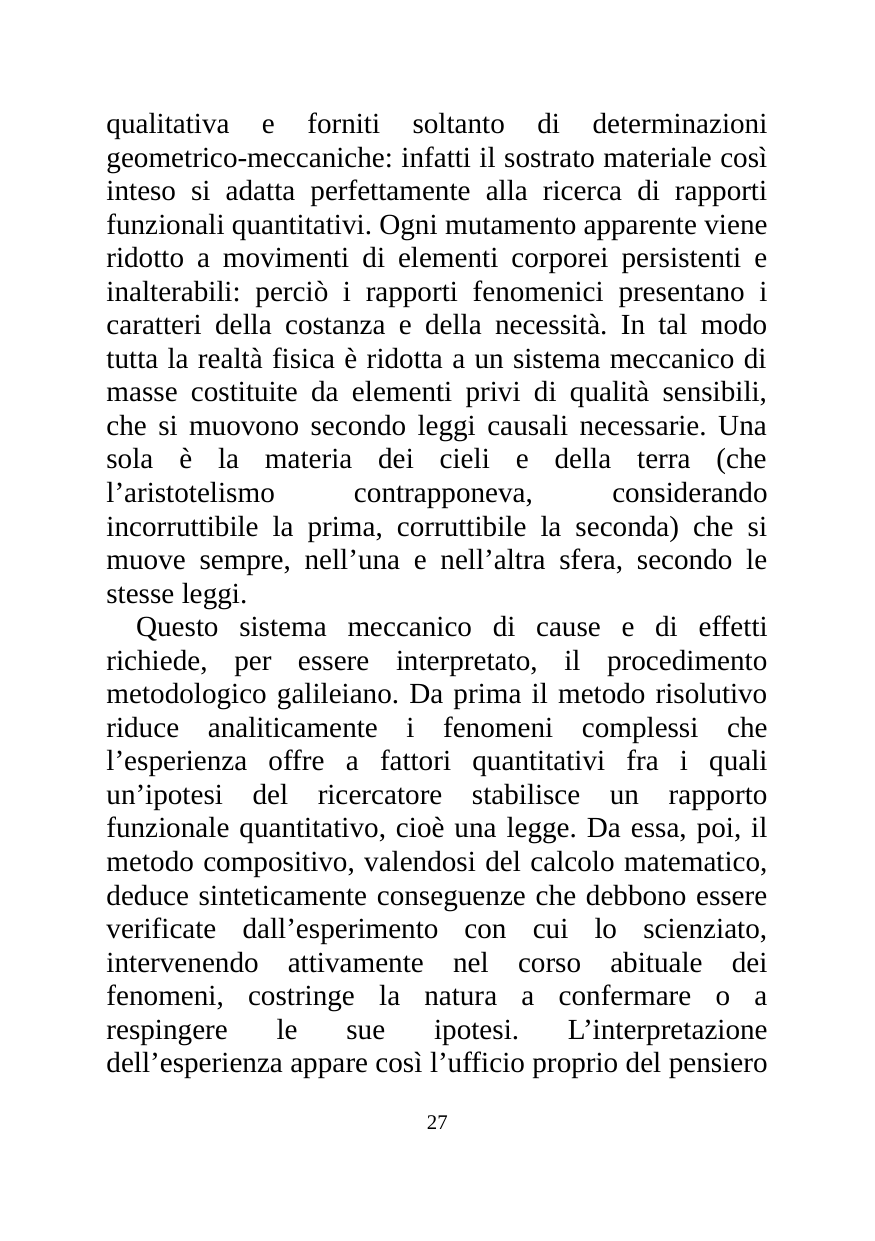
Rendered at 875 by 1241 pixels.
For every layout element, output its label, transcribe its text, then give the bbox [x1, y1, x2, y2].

text Questo sistema meccanico di cause e di effetti richiede, per essere interpretato, il procedimento metodologico galileiano. Da prima il metodo risolutivo riduce analiticamente i fenomeni complessi che l’esperienza offre a fattori quantitativi fra i quali un’ipotesi del ricercatore stabilisce un rapporto funzionale quantitativo, cioè una legge. Da essa, poi, il metodo compositivo, valendosi del calcolo matematico, deduce sinteticamente conseguenze che debbono essere verificate dall’esperimento con cui lo scienziato, intervenendo attivamente nel corso abituale dei fenomeni, costringe la natura a confermare o a respingere le sue ipotesi. L’interpretazione dell’esperienza appare così l’ufficio proprio del pensiero [106, 609, 768, 1079]
text qualitativa e forniti soltanto di determinazioni geometrico-meccaniche: infatti il sostrato materiale così inteso si adatta perfettamente alla ricerca di rapporti funzionali quantitativi. Ogni mutamento apparente viene ridotto a movimenti di elementi corporei persistenti e inalterabili: perciò i rapporti fenomenici presentano i caratteri della costanza e della necessità. In tal modo tutta la realtà fisica è ridotta a un sistema meccanico di masse costituite da elementi privi di qualità sensibili, che si muovono secondo leggi causali necessarie. Una sola è la materia dei cieli e della terra (che l’aristotelismo contrapponeva, considerando incorruttibile la prima, corruttibile la seconda) che si muove sempre, nell’una e nell’altra sfera, secondo le stesse leggi. [106, 106, 768, 609]
